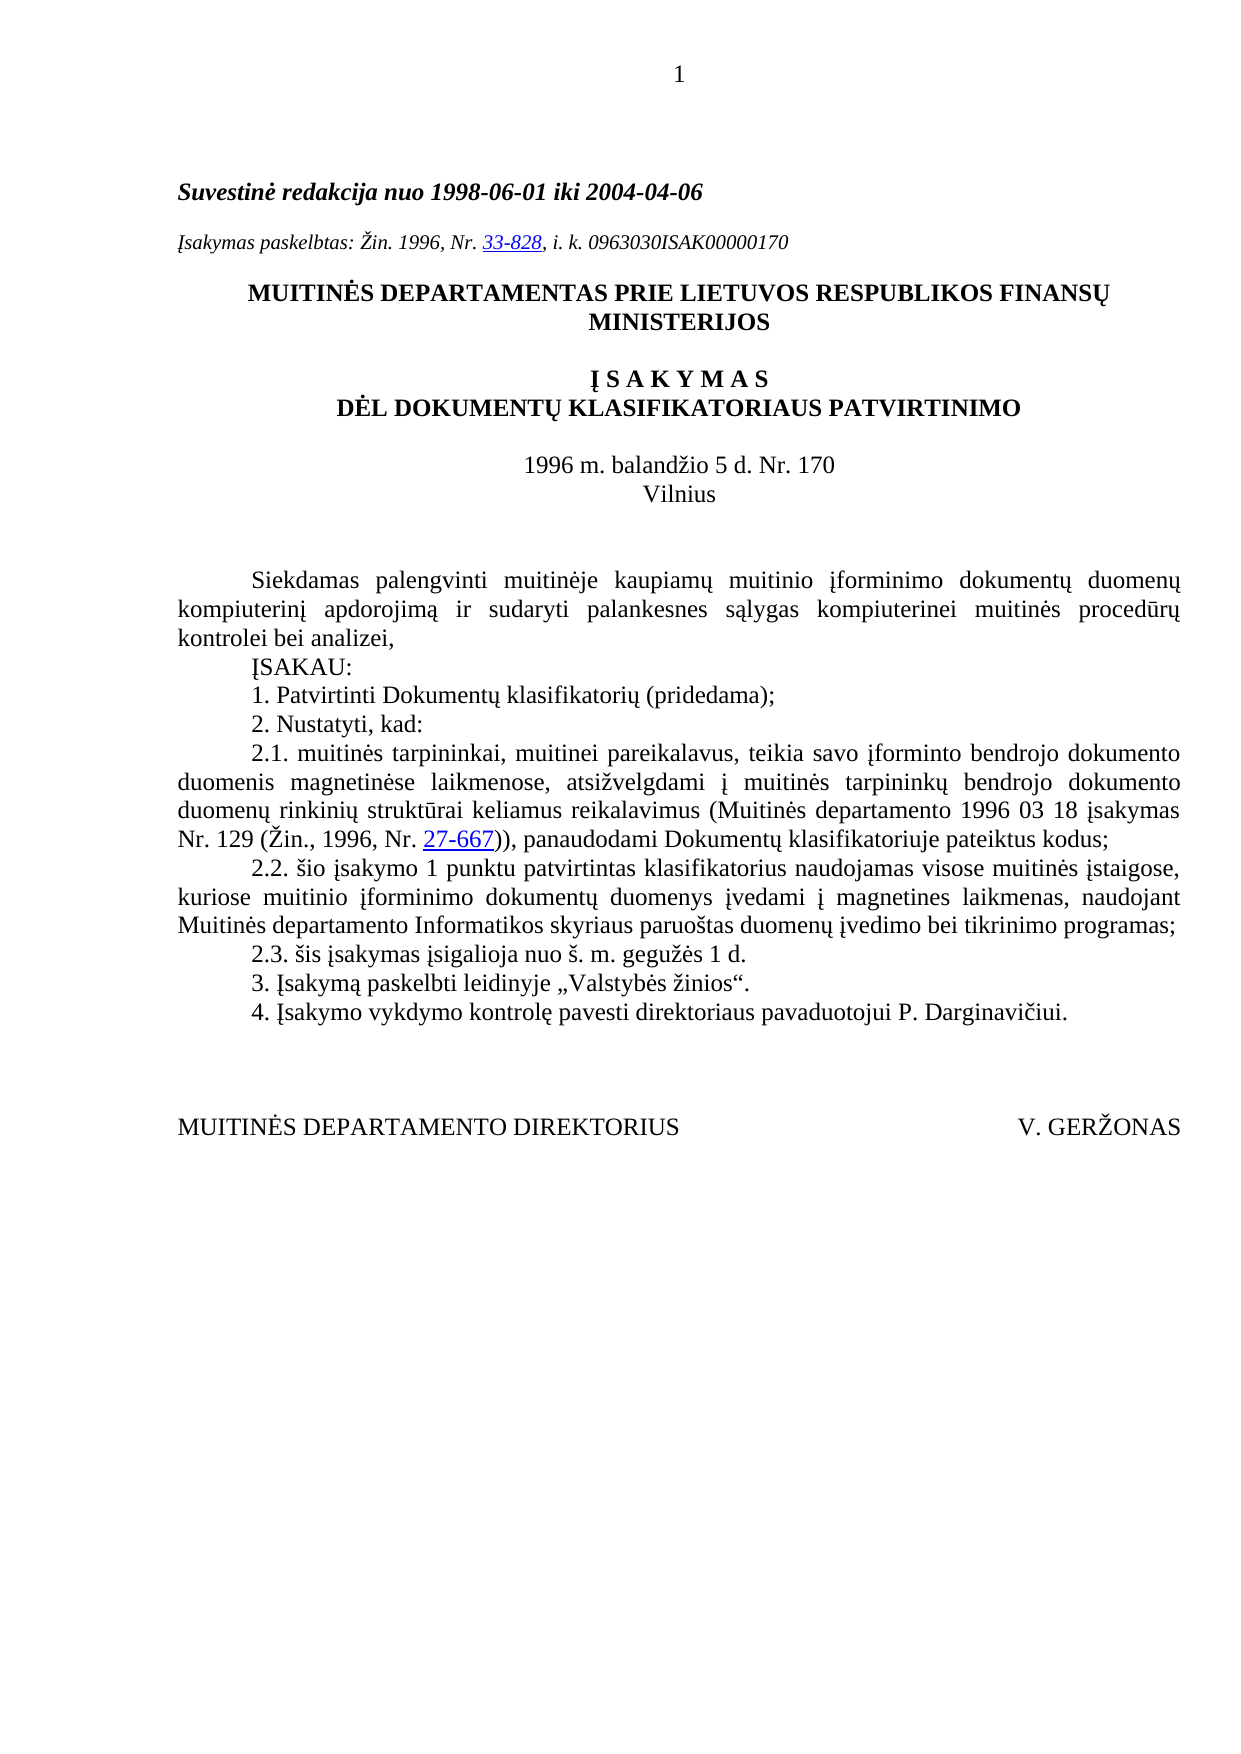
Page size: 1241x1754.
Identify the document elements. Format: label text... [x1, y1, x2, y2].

text Suvestinė redakcija nuo 1998-06-01 iki 2004-04-06 [177, 177, 1181, 206]
text 2.2. šio įsakymo 1 punktu patvirtintas klasifikatorius naudojamas visose muitinės įstaigose, kuriose muitinio įforminimo dokumentų duomenys įvedami į magnetines laikmenas, naudojant Muitinės departamento Informatikos skyriaus paruoštas duomenų įvedimo bei tikrinimo programas; [177, 853, 1181, 939]
text 1. Patvirtinti Dokumentų klasifikatorių (pridedama); [177, 681, 1181, 709]
text ĮSAKAU: [177, 652, 1181, 681]
text 4. Įsakymo vykdymo kontrolę pavesti direktoriaus pavaduotojui P. Darginavičiui. [177, 997, 1181, 1026]
text 1996 m. balandžio 5 d. Nr. 170 [177, 451, 1181, 479]
text MUITINĖS DEPARTAMENTAS PRIE LIETUVOS RESPUBLIKOS FINANSŲ MINISTERIJOS [177, 278, 1181, 336]
text MUITINĖS DEPARTAMENTO DIREKTORIUS V. GERŽONAS [177, 1112, 1181, 1141]
text 2.3. šis įsakymas įsigalioja nuo š. m. gegužės 1 d. [177, 939, 1181, 968]
text Įsakymas paskelbtas: Žin. 1996, Nr. 33-828, i. k. 0963030ISAK00000170 [177, 230, 1181, 254]
text 2. Nustatyti, kad: [177, 709, 1181, 738]
text 3. Įsakymą paskelbti leidinyje „Valstybės žinios“. [177, 968, 1181, 997]
text Vilnius [177, 479, 1181, 508]
text Siekdamas palengvinti muitinėje kaupiamų muitinio įforminimo dokumentų duomenų kompiuterinį apdorojimą ir sudaryti palankesnes sąlygas kompiuterinei muitinės procedūrų kontrolei bei analizei, [177, 566, 1181, 652]
text DĖL DOKUMENTŲ KLASIFIKATORIAUS PATVIRTINIMO [177, 393, 1181, 422]
text Į S A K Y M A S [177, 364, 1181, 393]
text 2.1. muitinės tarpininkai, muitinei pareikalavus, teikia savo įforminto bendrojo dokumento duomenis magnetinėse laikmenose, atsižvelgdami į muitinės tarpininkų bendrojo dokumento duomenų rinkinių struktūrai keliamus reikalavimus (Muitinės departamento 1996 03 18 įsakymas Nr. 129 (Žin., 1996, Nr. 27-667)), panaudodami Dokumentų klasifikatoriuje pateiktus kodus; [177, 738, 1181, 853]
